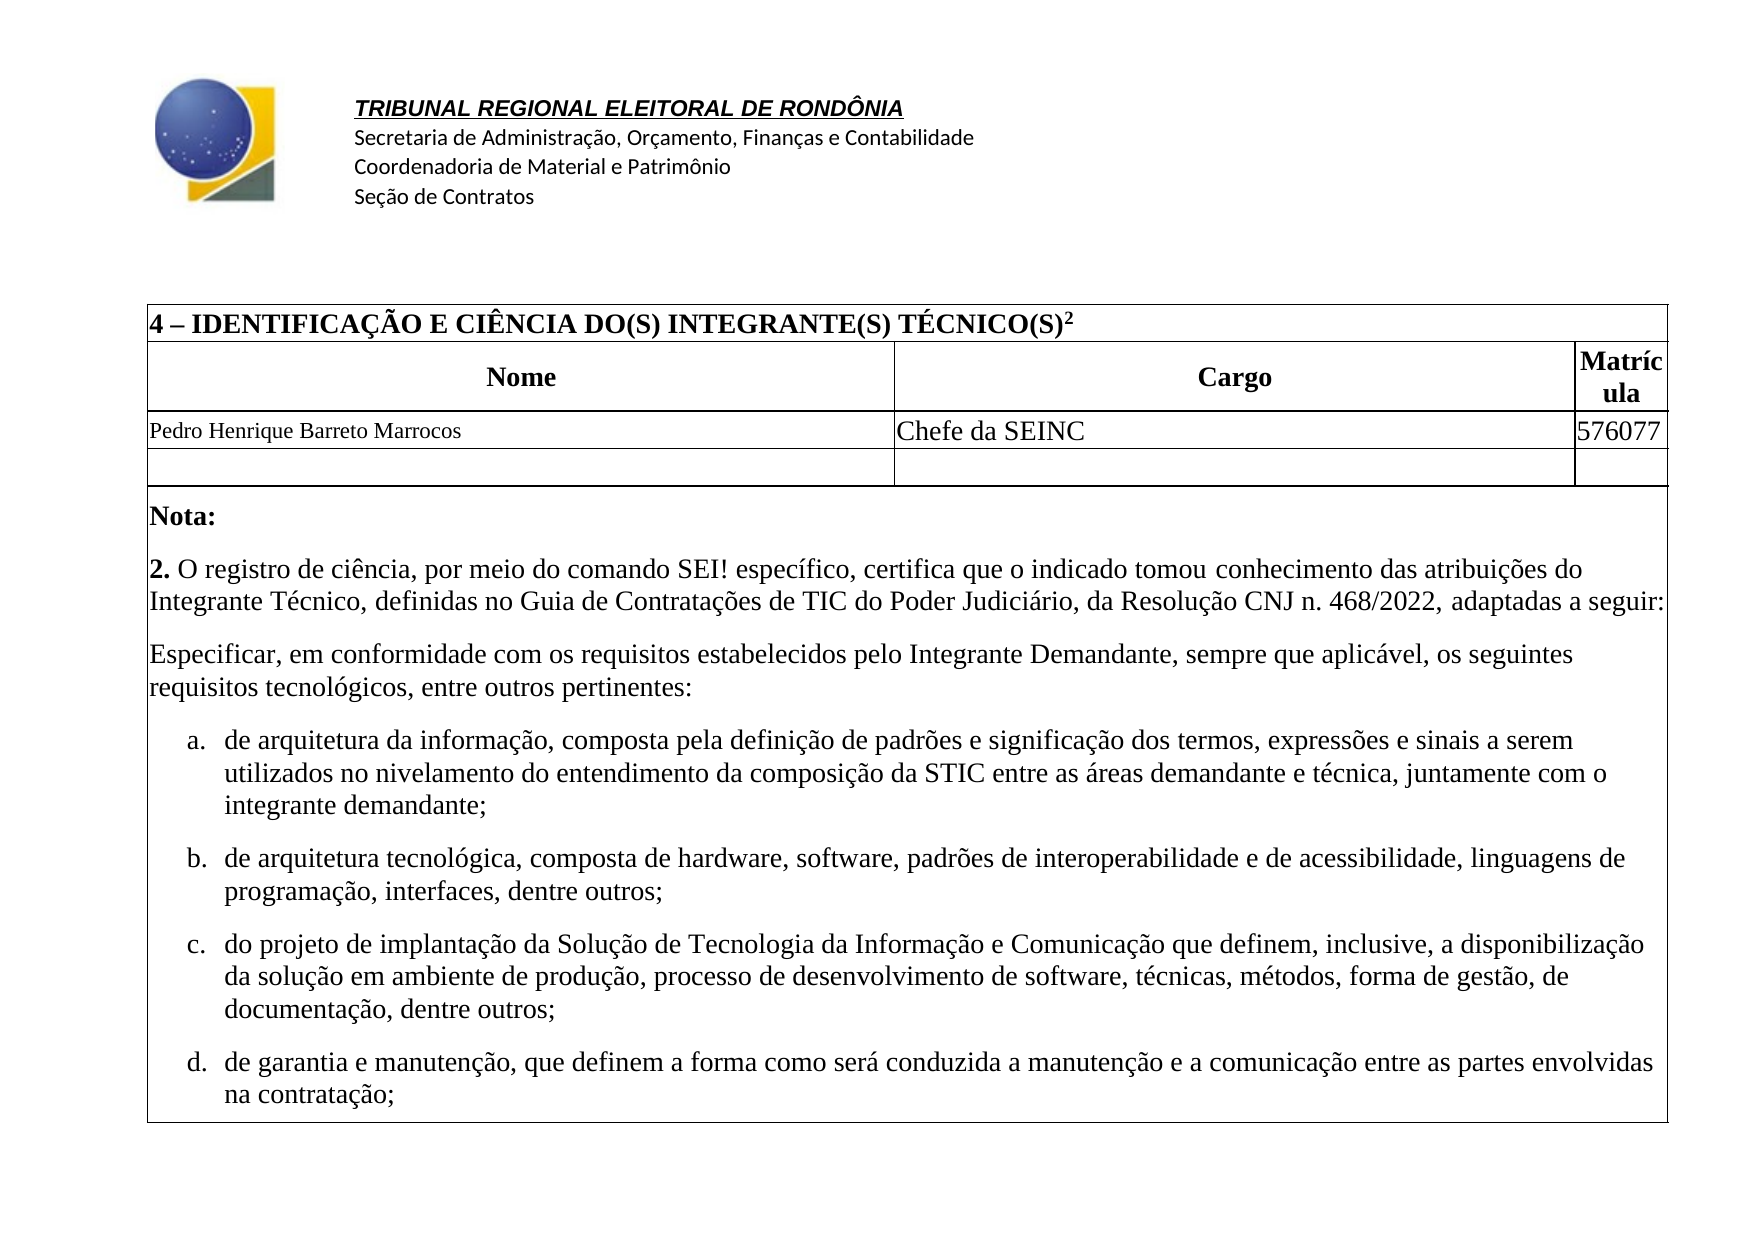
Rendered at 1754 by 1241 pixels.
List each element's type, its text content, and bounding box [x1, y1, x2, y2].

table_cell Pedro Henrique Barreto Marrocos [148, 412, 894, 448]
table_cell Chefe da SEINC [895, 412, 1574, 448]
table_cell Nome [148, 342, 894, 410]
table_cell [895, 449, 1574, 485]
table_cell Nota: 2. O registro de ciência, por meio do comando SEI! específico, certifica que o indicado tomou conhecimento das atribuições do Integrante Técnico, definidas no Guia de Contratações de TIC do Poder Judiciário, da Resolução CNJ n. 468/2022, adaptadas a seguir: Especificar, em conformidade com os requisitos estabelecidos pelo Integrante Demandante, sempre que aplicável, os seguintes requisitos tecnológicos, entre outros pertinentes: de arquitetura da informação, composta pela definição de padrões e significação dos termos, expressões e sinais a serem utilizados no nivelamento do entendimento da composição da STIC entre as áreas demandante e técnica, juntamente com o integrante demandante; de arquitetura tecnológica, composta de hardware, software, padrões de interoperabilidade e de acessibilidade, linguagens de programação, interfaces, dentre outros; do projeto de implantação da Solução de Tecnologia da Informação e Comunicação que definem, inclusive, a disponibilização da solução em ambiente de produção, processo de desenvolvimento de software, técnicas, métodos, forma de gestão, de documentação, dentre outros; de garantia e manutenção, que definem a forma como será conduzida a manutenção e a comunicação entre as partes envolvidas na contratação; de capacitação, que definem o ambiente tecnológico dos treinamentos, os perfis dos instrutores e o conteúdo técnico; de experiência profissional da equipe que projetará, implantará e manterá a Solução de Tecnologia da Informação e Comunicação, que definem a natureza da experiência profissional exigida e as respectivas formas de comprovação; de formação da equipe que projetará, implantará e manterá a Solução de Tecnologia da Informação e Comunicação, tais como cursos acadêmicos, técnicos e as respectivas formas de comprovação; de metodologia de trabalho para a implantação e manutenção da solução pela equipe; de segurança sob o ponto de vista técnico; demais requisitos aplicáveis. Nas contratações de provedores de serviços de TIC, a equipe deverá contar obrigatoriamente com integrante técnico que tenha participado de treinamento no tema segurança da informação. [148, 487, 1667, 1122]
table_header 4 – IDENTIFICAÇÃO E CIÊNCIA DO(S) INTEGRANTE(S) TÉCNICO(S)2 [148, 305, 1667, 341]
table_cell 576077 [1576, 412, 1667, 448]
table_cell [148, 449, 894, 485]
table_cell Matrícula [1576, 342, 1667, 410]
table_cell Cargo [895, 342, 1574, 410]
table_cell [1576, 449, 1667, 485]
